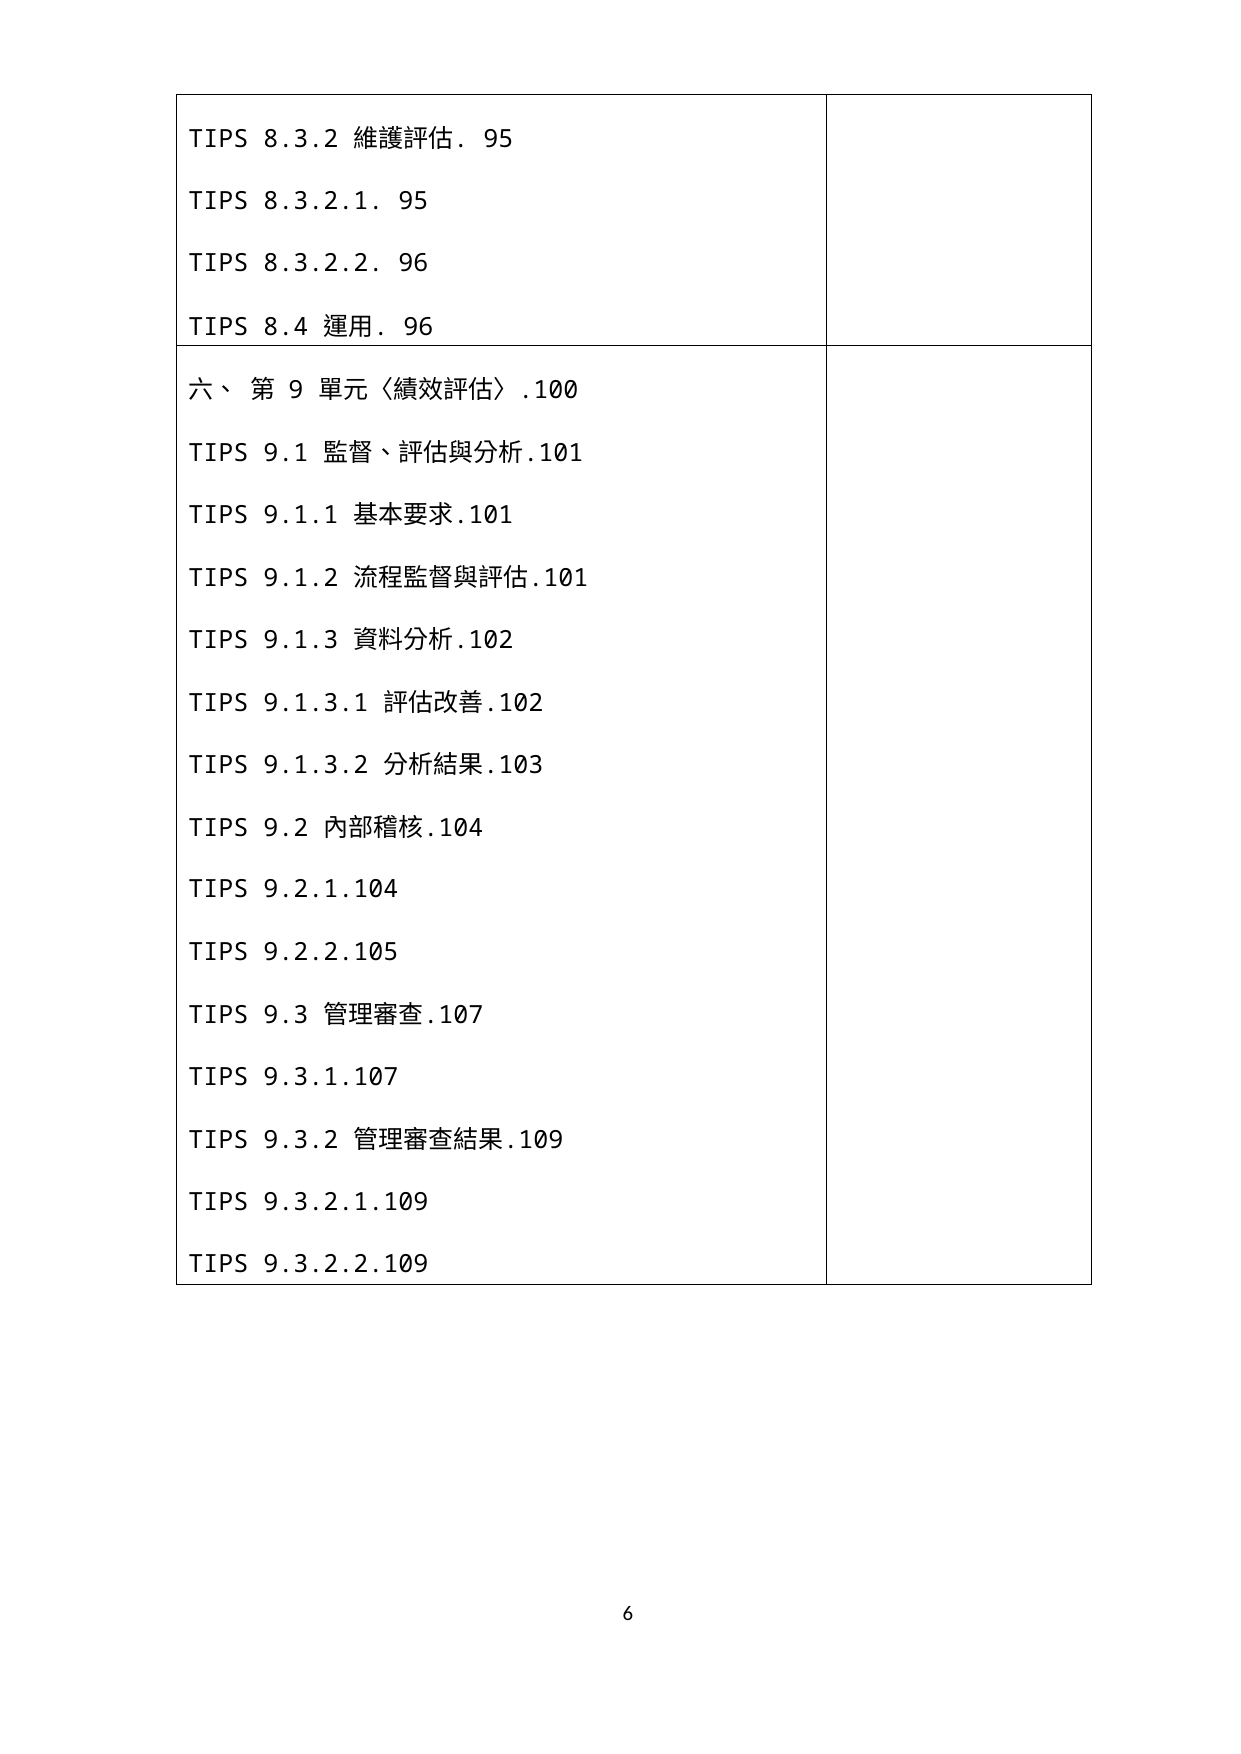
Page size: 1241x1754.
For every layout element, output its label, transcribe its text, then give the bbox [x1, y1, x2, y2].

table_cell [827, 346, 1091, 1284]
table_cell 六、 第 9 單元〈績效評估〉.100 TIPS 9.1 監督、評估與分析.101 TIPS 9.1.1 基本要求.101 TIPS 9.1.2 流程監督與評估.101 TIPS 9.1.3 資料分析.102 TIPS 9.1.3.1 評估改善.102 TIPS 9.1.3.2 分析結果.103 TIPS 9.2 內部稽核.104 TIPS 9.2.1.104 TIPS 9.2.2.105 TIPS 9.3 管理審查.107 TIPS 9.3.1.107 TIPS 9.3.2 管理審查結果.109 TIPS 9.3.2.1.109 TIPS 9.3.2.2.109 [177, 346, 826, 1284]
table_cell TIPS 8.3.2 維護評估. 95 TIPS 8.3.2.1. 95 TIPS 8.3.2.2. 96 TIPS 8.4 運用. 96 [177, 95, 826, 345]
table_cell [827, 95, 1091, 345]
